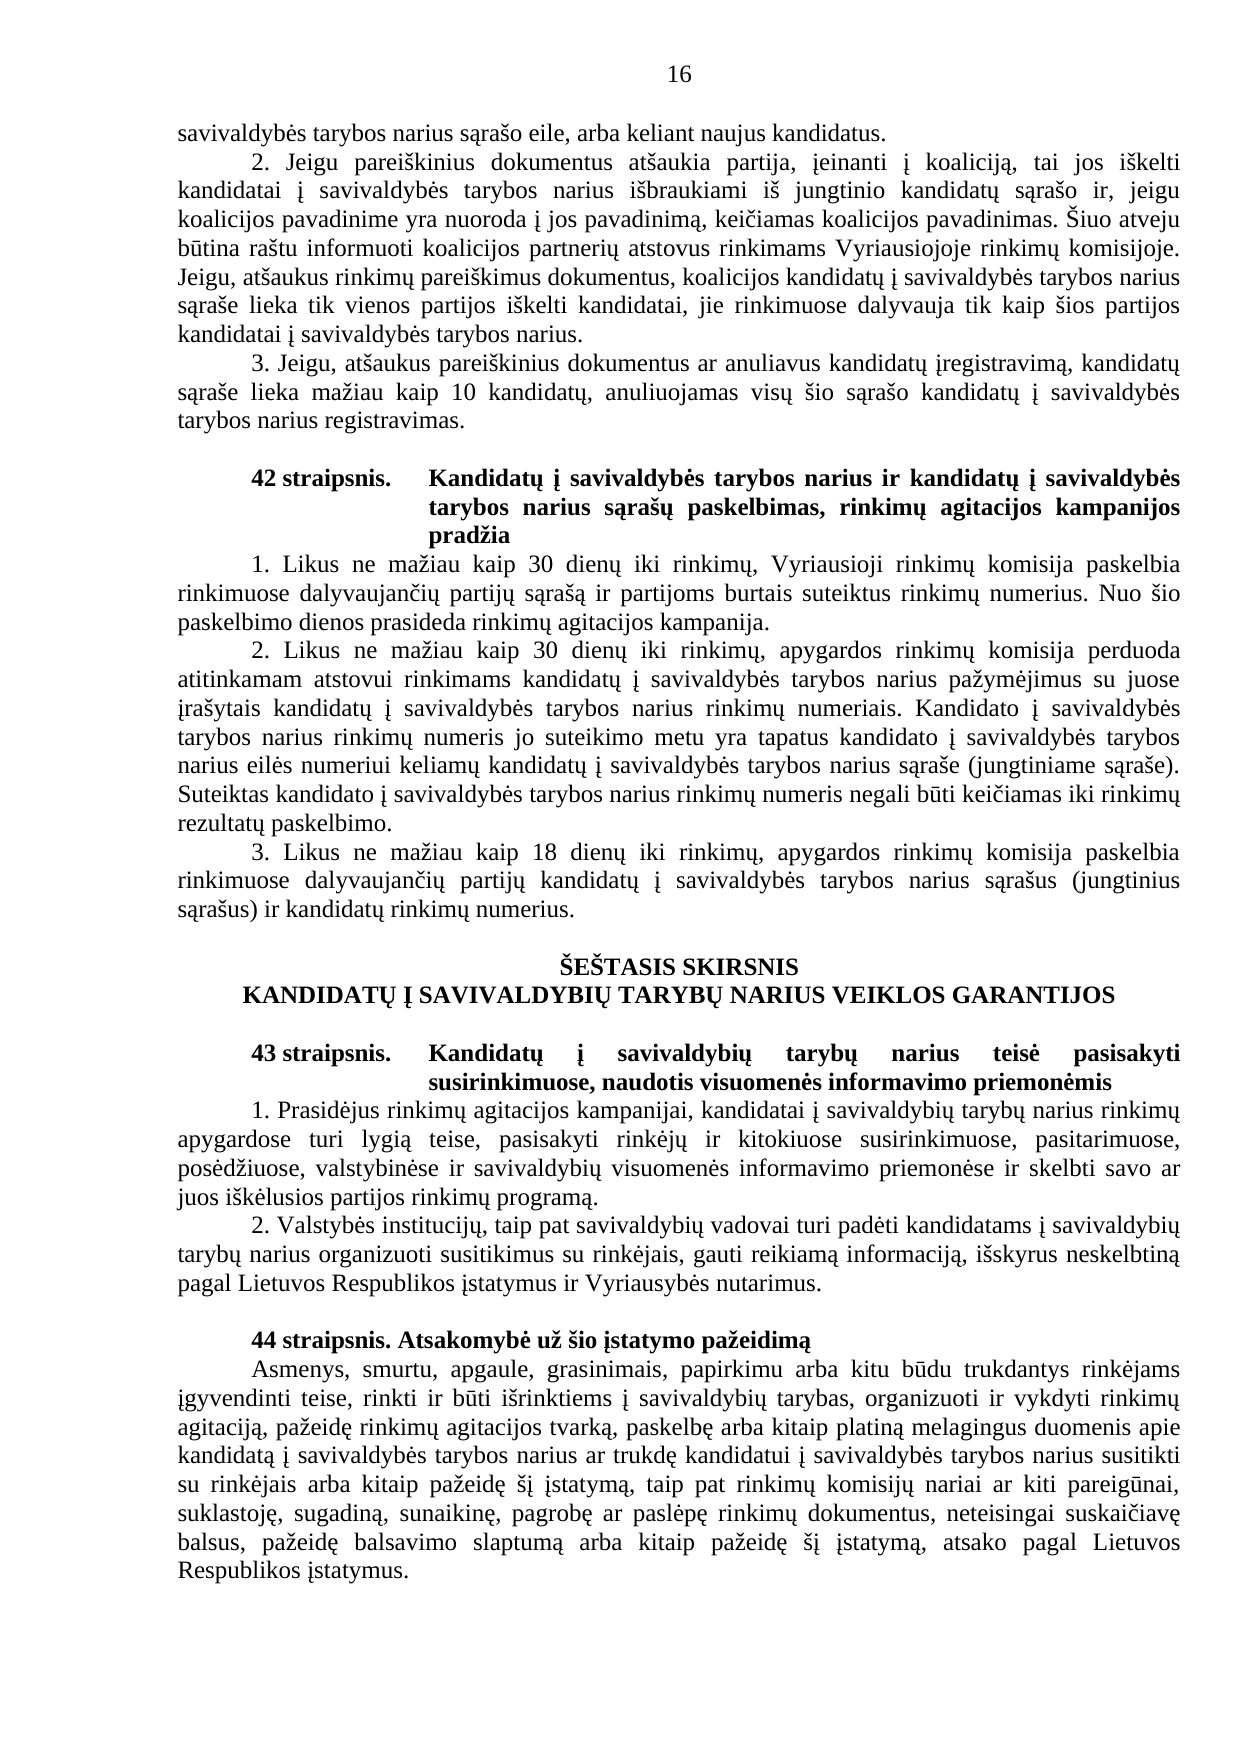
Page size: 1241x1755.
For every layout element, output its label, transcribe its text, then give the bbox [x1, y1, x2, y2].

text ŠEŠTASIS SKIRSNIS [177, 952, 1181, 981]
text KANDIDATŲ Į SAVIVALDYBIŲ TARYBŲ NARIUS VEIKLOS GARANTIJOS [177, 981, 1181, 1009]
text Asmenys, smurtu, apgaule, grasinimais, papirkimu arba kitu būdu trukdantys rinkėjams įgyvendinti teise, rinkti ir būti išrinktiems į savivaldybių tarybas, organizuoti ir vykdyti rinkimų agitaciją, pažeidę rinkimų agitacijos tvarką, paskelbę arba kitaip platiną melagingus duomenis apie kandidatą į savivaldybės tarybos narius ar trukdę kandidatui į savivaldybės tarybos narius susitikti su rinkėjais arba kitaip pažeidę šį įstatymą, taip pat rinkimų komisijų nariai ar kiti pareigūnai, suklastoję, sugadiną, sunaikinę, pagrobę ar paslėpę rinkimų dokumentus, neteisingai suskaičiavę balsus, pažeidę balsavimo slaptumą arba kitaip pažeidę šį įstatymą, atsako pagal Lietuvos Respublikos įstatymus. [177, 1354, 1181, 1584]
text 2. Valstybės institucijų, taip pat savivaldybių vadovai turi padėti kandidatams į savivaldybių tarybų narius organizuoti susitikimus su rinkėjais, gauti reikiamą informaciją, išskyrus neskelbtiną pagal Lietuvos Respublikos įstatymus ir Vyriausybės nutarimus. [177, 1211, 1181, 1297]
text 2. Jeigu pareiškinius dokumentus atšaukia partija, įeinanti į koaliciją, tai jos iškelti kandidatai į savivaldybės tarybos narius išbraukiami iš jungtinio kandidatų sąrašo ir, jeigu koalicijos pavadinime yra nuoroda į jos pavadinimą, keičiamas koalicijos pavadinimas. Šiuo atveju būtina raštu informuoti koalicijos partnerių atstovus rinkimams Vyriausiojoje rinkimų komisijoje. Jeigu, atšaukus rinkimų pareiškimus dokumentus, koalicijos kandidatų į savivaldybės tarybos narius sąraše lieka tik vienos partijos iškelti kandidatai, jie rinkimuose dalyvauja tik kaip šios partijos kandidatai į savivaldybės tarybos narius. [177, 147, 1181, 348]
text 44 straipsnis. Atsakomybė už šio įstatymo pažeidimą [177, 1326, 1181, 1354]
text 3. Likus ne mažiau kaip 18 dienų iki rinkimų, apygardos rinkimų komisija paskelbia rinkimuose dalyvaujančių partijų kandidatų į savivaldybės tarybos narius sąrašus (jungtinius sąrašus) ir kandidatų rinkimų numerius. [177, 837, 1181, 923]
text 42 straipsnis. Kandidatų į savivaldybės tarybos narius ir kandidatų į savivaldybės tarybos narius sąrašų paskelbimas, rinkimų agitacijos kampanijos pradžia [251, 463, 1181, 549]
text savivaldybės tarybos narius sąrašo eile, arba keliant naujus kandidatus. [177, 118, 1181, 147]
text 2. Likus ne mažiau kaip 30 dienų iki rinkimų, apygardos rinkimų komisija perduoda atitinkamam atstovui rinkimams kandidatų į savivaldybės tarybos narius pažymėjimus su juose įrašytais kandidatų į savivaldybės tarybos narius rinkimų numeriais. Kandidato į savivaldybės tarybos narius rinkimų numeris jo suteikimo metu yra tapatus kandidato į savivaldybės tarybos narius eilės numeriui keliamų kandidatų į savivaldybės tarybos narius sąraše (jungtiniame sąraše). Suteiktas kandidato į savivaldybės tarybos narius rinkimų numeris negali būti keičiamas iki rinkimų rezultatų paskelbimo. [177, 636, 1181, 837]
text 1. Likus ne mažiau kaip 30 dienų iki rinkimų, Vyriausioji rinkimų komisija paskelbia rinkimuose dalyvaujančių partijų sąrašą ir partijoms burtais suteiktus rinkimų numerius. Nuo šio paskelbimo dienos prasideda rinkimų agitacijos kampanija. [177, 549, 1181, 636]
text 1. Prasidėjus rinkimų agitacijos kampanijai, kandidatai į savivaldybių tarybų narius rinkimų apygardose turi lygią teise, pasisakyti rinkėjų ir kitokiuose susirinkimuose, pasitarimuose, posėdžiuose, valstybinėse ir savivaldybių visuomenės informavimo priemonėse ir skelbti savo ar juos iškėlusios partijos rinkimų programą. [177, 1096, 1181, 1211]
text 3. Jeigu, atšaukus pareiškinius dokumentus ar anuliavus kandidatų įregistravimą, kandidatų sąraše lieka mažiau kaip 10 kandidatų, anuliuojamas visų šio sąrašo kandidatų į savivaldybės tarybos narius registravimas. [177, 348, 1181, 434]
text 43 straipsnis. Kandidatų į savivaldybių tarybų narius teisė pasisakyti susirinkimuose, naudotis visuomenės informavimo priemonėmis [251, 1038, 1181, 1096]
